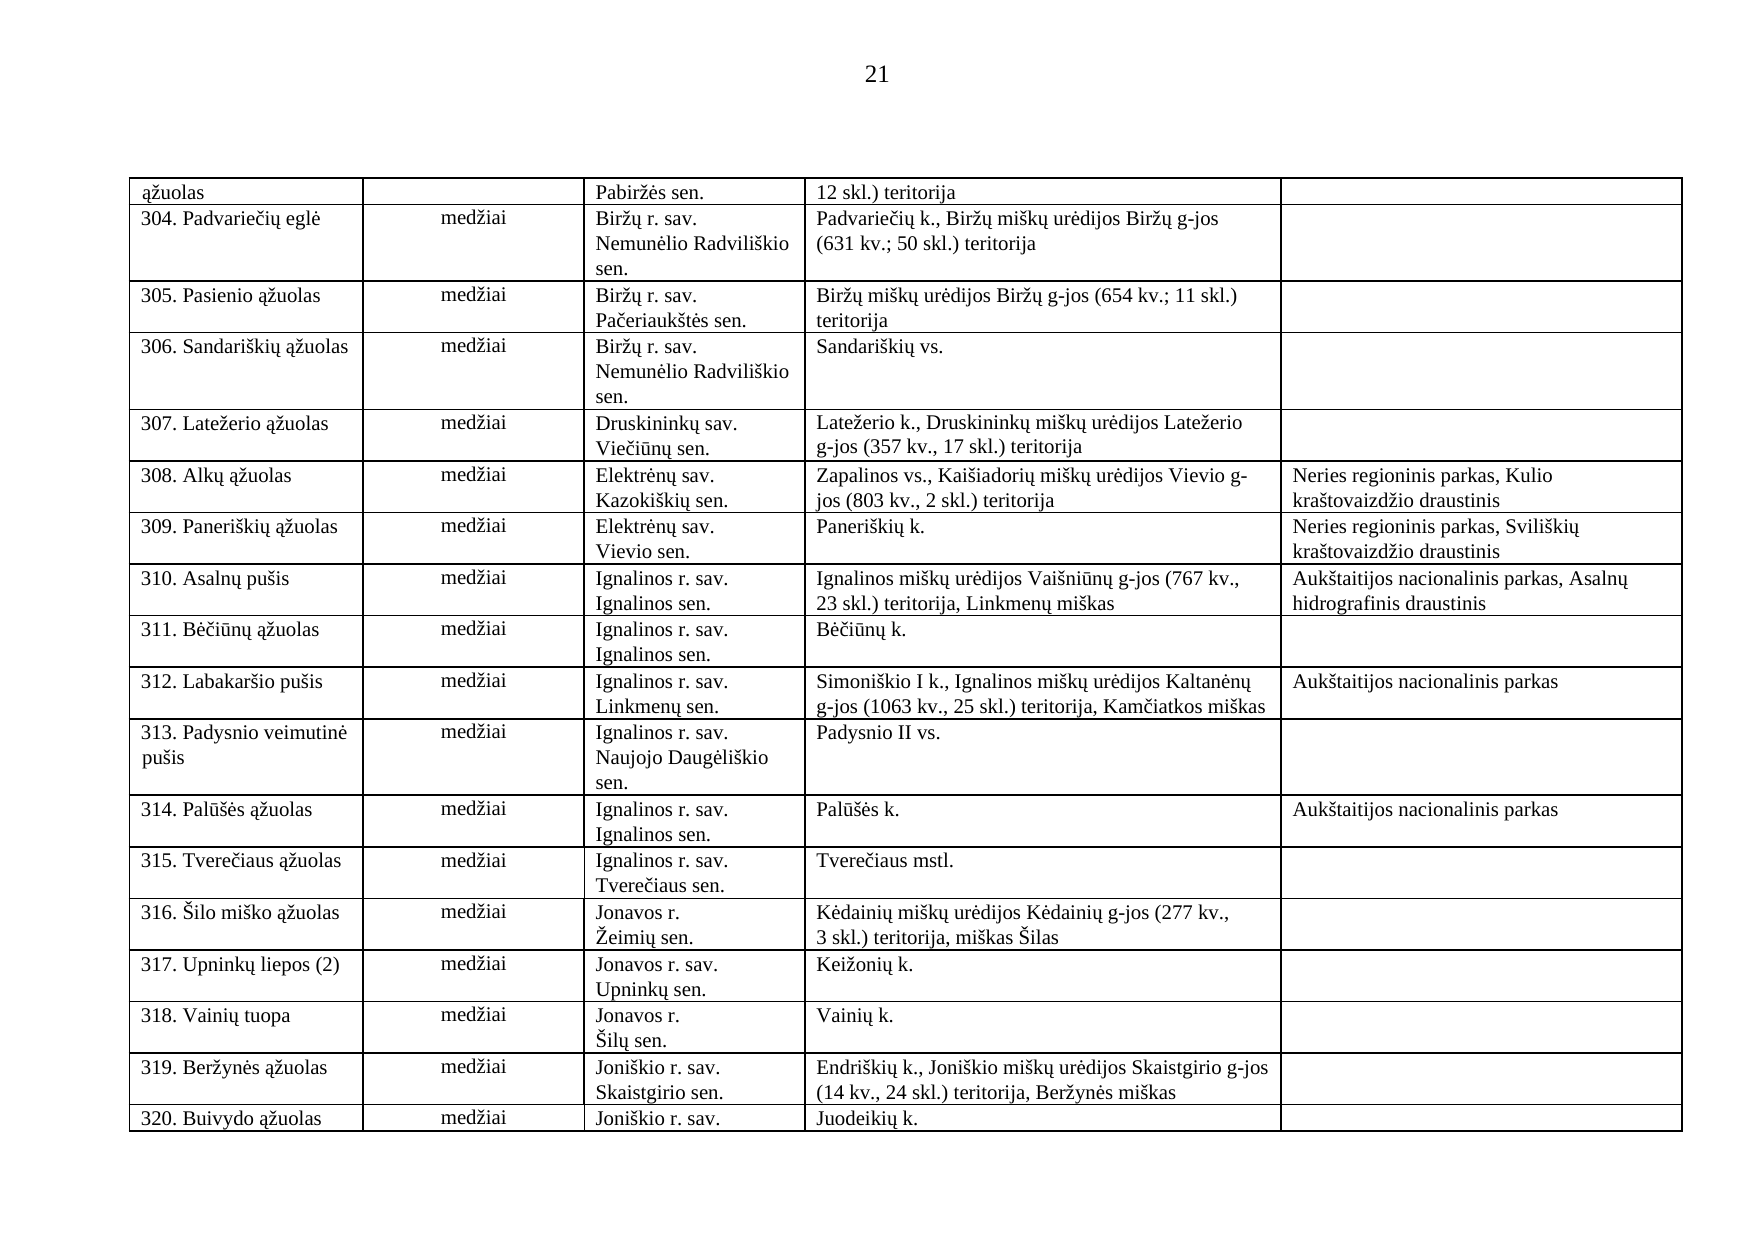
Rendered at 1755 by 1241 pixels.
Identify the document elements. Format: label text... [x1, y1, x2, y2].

table_cell 306. Sandariškių ąžuolas [130, 333, 362, 408]
table_cell Pabiržės sen. [585, 179, 804, 204]
table_cell Joniškio r. sav. Skaistgirio sen. [585, 1054, 804, 1104]
table_cell [364, 179, 583, 204]
table_cell Biržų miškų urėdijos Biržų g-jos (654 kv.; 11 skl.) teritorija [806, 282, 1280, 332]
table_cell Bėčiūnų k. [806, 616, 1280, 666]
table_cell Elektrėnų sav. Vievio sen. [585, 513, 804, 563]
table_cell [1282, 1002, 1681, 1052]
table_cell 319. Beržynės ąžuolas [130, 1054, 362, 1104]
table_cell Biržų r. sav. Pačeriaukštės sen. [585, 282, 804, 332]
table_cell Juodeikių k. [806, 1105, 1280, 1130]
table_cell Jonavos r. sav. Upninkų sen. [585, 951, 804, 1001]
table_cell [1282, 899, 1681, 949]
table_cell Ignalinos r. sav. Ignalinos sen. [585, 796, 804, 846]
table_cell Ignalinos r. sav. Naujojo Daugėliškio sen. [585, 720, 804, 794]
table_cell 311. Bėčiūnų ąžuolas [130, 616, 362, 666]
table_cell medžiai [364, 205, 583, 280]
table_cell Sandariškių vs. [806, 333, 1280, 408]
table_cell [1282, 951, 1681, 1001]
table_cell Ignalinos r. sav. Ignalinos sen. [585, 616, 804, 666]
table_cell medžiai [364, 848, 584, 897]
table_cell 309. Paneriškių ąžuolas [130, 513, 362, 563]
table_cell Ignalinos miškų urėdijos Vaišniūnų g-jos (767 kv., 23 skl.) teritorija, Linkmenų miškas [806, 565, 1280, 615]
table_cell Ignalinos r. sav. Tverečiaus sen. [585, 848, 804, 897]
table_cell [1282, 1105, 1681, 1130]
table_cell 320. Buivydo ąžuolas [130, 1105, 362, 1130]
table_cell 312. Labakaršio pušis [130, 668, 362, 718]
table_cell [1282, 616, 1681, 666]
table_cell Biržų r. sav. Nemunėlio Radviliškio sen. [585, 205, 804, 280]
table_cell [1282, 205, 1681, 280]
table_cell Vainių k. [806, 1002, 1280, 1052]
table_cell medžiai [364, 513, 583, 563]
table_cell Biržų r. sav. Nemunėlio Radviliškio sen. [585, 333, 804, 408]
table_cell 316. Šilo miško ąžuolas [130, 899, 362, 949]
table_cell Latežerio k., Druskininkų miškų urėdijos Latežerio g-jos (357 kv., 17 skl.) teritorija [806, 410, 1280, 460]
table_cell ąžuolas [130, 179, 362, 204]
table_cell Ignalinos r. sav. Ignalinos sen. [585, 565, 804, 615]
table_cell 318. Vainių tuopa [130, 1002, 362, 1052]
table_cell Joniškio r. sav. [585, 1105, 804, 1130]
table_cell medžiai [364, 565, 583, 615]
table_cell [1282, 410, 1681, 460]
table_cell 313. Padysnio veimutinė pušis [130, 720, 362, 794]
table_cell medžiai [364, 668, 583, 718]
table_cell Paneriškių k. [806, 513, 1280, 563]
table_cell Elektrėnų sav. Kazokiškių sen. [585, 462, 804, 512]
table_cell medžiai [364, 796, 583, 846]
table_cell medžiai [364, 1002, 583, 1052]
table_cell Neries regioninis parkas, Kulio kraštovaizdžio draustinis [1282, 462, 1681, 512]
table_cell 12 skl.) teritorija [806, 179, 1280, 204]
table_cell [1282, 720, 1681, 794]
table_cell Simoniškio I k., Ignalinos miškų urėdijos Kaltanėnų g-jos (1063 kv., 25 skl.) teritorija, Kamčiatkos miškas [806, 668, 1280, 718]
table_cell Padysnio II vs. [806, 720, 1280, 794]
table_cell [1282, 1054, 1681, 1104]
table_cell medžiai [364, 1054, 583, 1104]
table_cell Endriškių k., Joniškio miškų urėdijos Skaistgirio g-jos (14 kv., 24 skl.) teritorija, Beržynės miškas [806, 1054, 1280, 1104]
table_cell 314. Palūšės ąžuolas [130, 796, 362, 846]
table_cell 315. Tverečiaus ąžuolas [130, 848, 362, 897]
table_cell medžiai [364, 282, 583, 332]
table_cell 304. Padvariečių eglė [130, 205, 362, 280]
table_cell Keižonių k. [806, 951, 1280, 1001]
table_cell Tverečiaus mstl. [806, 848, 1280, 897]
table_cell [1282, 848, 1681, 897]
table_cell 305. Pasienio ąžuolas [130, 282, 362, 332]
table_cell 317. Upninkų liepos (2) [130, 951, 362, 1001]
table_cell medžiai [364, 951, 583, 1001]
table_cell Kėdainių miškų urėdijos Kėdainių g-jos (277 kv., 3 skl.) teritorija, miškas Šilas [806, 899, 1280, 949]
table_cell Aukštaitijos nacionalinis parkas [1282, 668, 1681, 718]
table_cell medžiai [364, 899, 583, 949]
table_cell 307. Latežerio ąžuolas [130, 410, 362, 460]
table_cell Ignalinos r. sav. Linkmenų sen. [585, 668, 804, 718]
table_cell Neries regioninis parkas, Sviliškių kraštovaizdžio draustinis [1282, 513, 1681, 563]
table_cell 310. Asalnų pušis [130, 565, 362, 615]
table_cell 308. Alkų ąžuolas [130, 462, 362, 512]
table_cell Aukštaitijos nacionalinis parkas, Asalnų hidrografinis draustinis [1282, 565, 1681, 615]
table_cell Zapalinos vs., Kaišiadorių miškų urėdijos Vievio g-jos (803 kv., 2 skl.) teritorija [806, 462, 1280, 512]
table_cell [1282, 179, 1681, 204]
table_cell Jonavos r. Šilų sen. [585, 1002, 804, 1052]
table_cell medžiai [364, 333, 583, 408]
table_cell medžiai [364, 410, 583, 460]
table_cell [1282, 282, 1681, 332]
table_cell medžiai [364, 720, 583, 794]
table_cell Padvariečių k., Biržų miškų urėdijos Biržų g-jos (631 kv.; 50 skl.) teritorija [806, 205, 1280, 280]
table_cell [1282, 333, 1681, 408]
table_cell medžiai [364, 462, 583, 512]
table_cell Palūšės k. [806, 796, 1280, 846]
table_cell Aukštaitijos nacionalinis parkas [1282, 796, 1681, 846]
table_cell medžiai [364, 1105, 584, 1130]
table_cell Druskininkų sav. Viečiūnų sen. [585, 410, 804, 460]
table_cell Jonavos r. Žeimių sen. [585, 899, 804, 949]
table_cell medžiai [364, 616, 583, 666]
